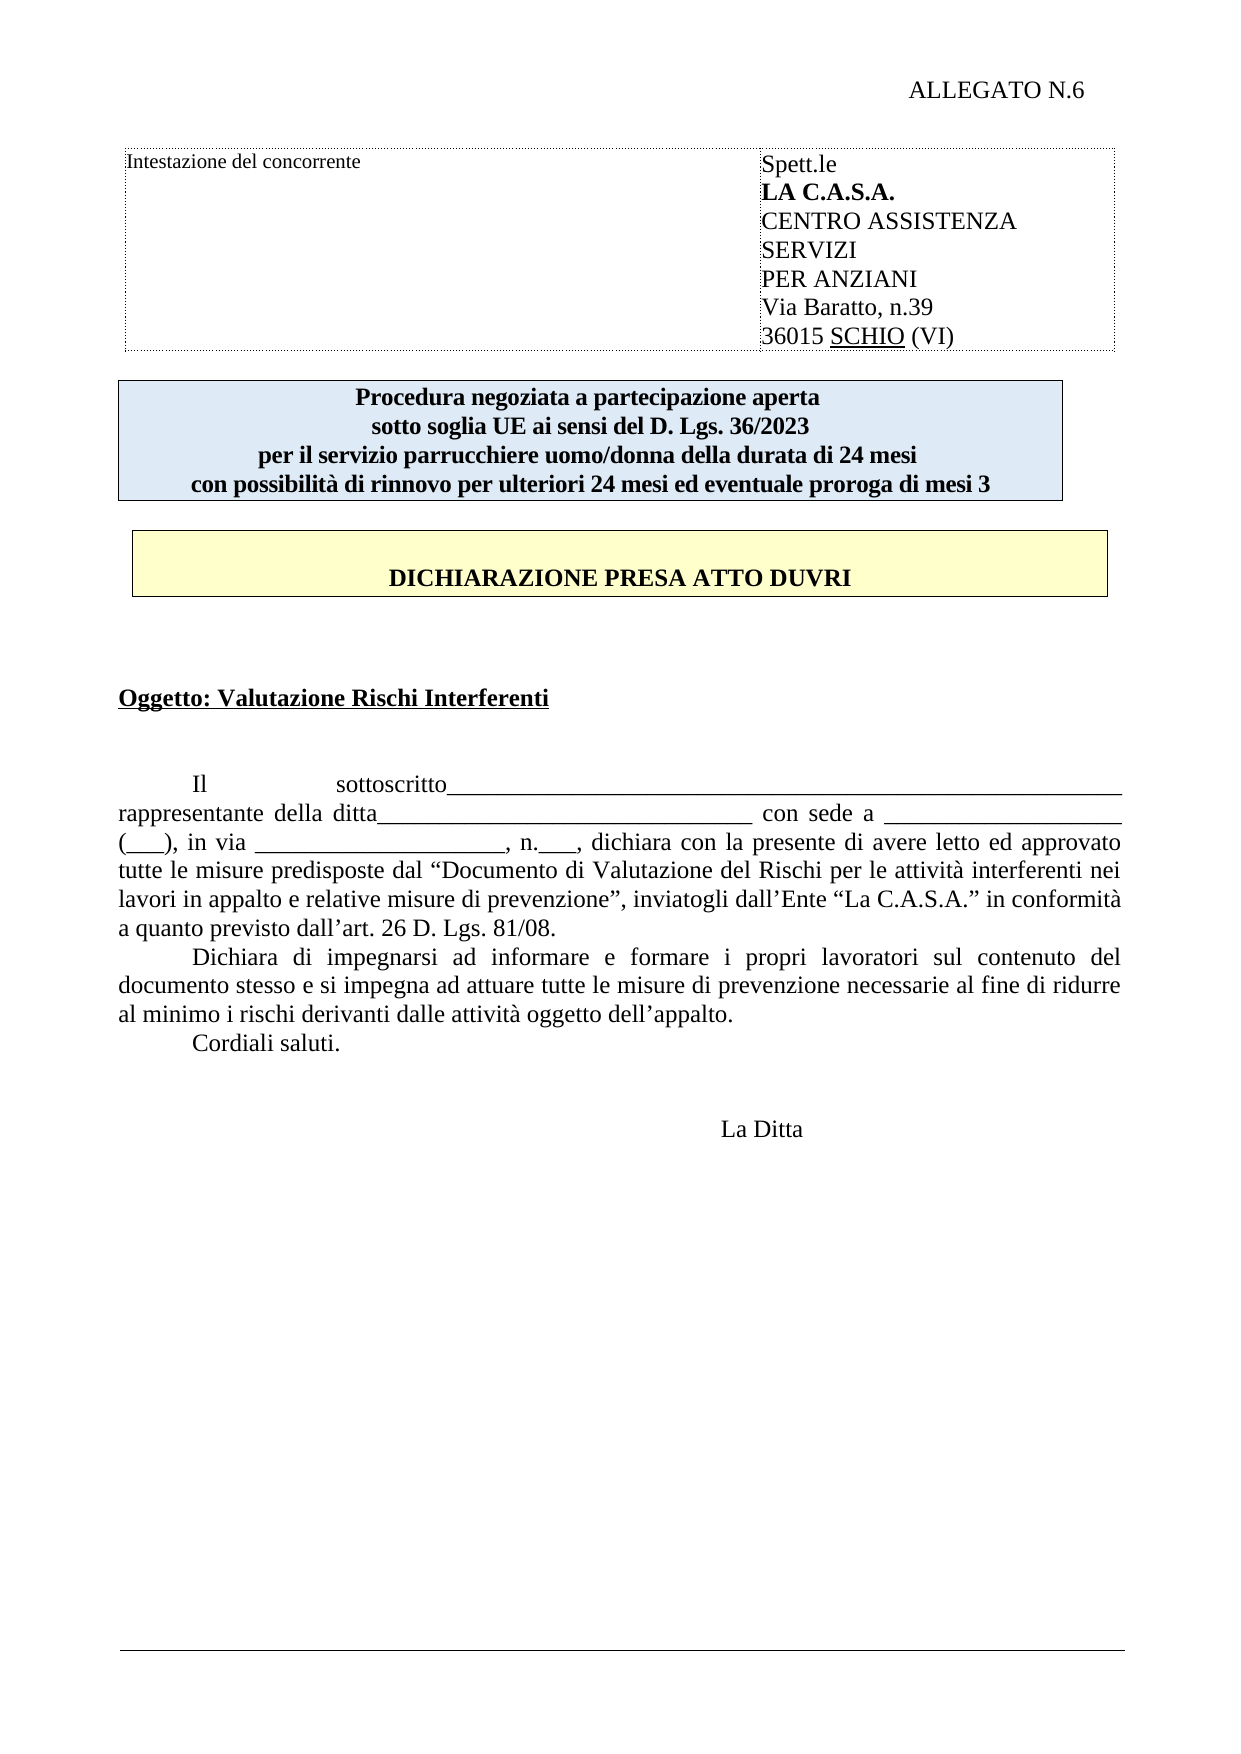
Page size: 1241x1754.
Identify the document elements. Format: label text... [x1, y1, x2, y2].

text Il sottoscritto______________________________________________________ rappresentante della ditta______________________________ con sede a ___________________ (___), in via ____________________, n.___, dichiara con la presente di avere letto ed approvato tutte le misure predisposte dal “Documento di Valutazione del Rischi per le attività interferenti nei lavori in appalto e relative misure di prevenzione”, inviatogli dall’Ente “La C.A.S.A.” in conformità a quanto previsto dall’art. 26 D. Lgs. 81/08. [118, 769, 1122, 942]
table_header DICHIARAZIONE PRESA ATTO DUVRI [133, 531, 1107, 596]
text Oggetto: Valutazione Rischi Interferenti [118, 683, 1122, 712]
text sotto soglia UE ai sensi del D. Lgs. 36/2023 [119, 408, 1062, 437]
table_header Intestazione del concorrente [125, 148, 760, 350]
text Dichiara di impegnarsi ad informare e formare i propri lavoratori sul contenuto del documento stesso e si impegna ad attuare tutte le misure di prevenzione necessarie al fine di ridurre al minimo i rischi derivanti dalle attività oggetto dell’appalto. [118, 942, 1122, 1028]
text Cordiali saluti. [118, 1028, 1122, 1057]
table_header Spett.le LA C.A.S.A. CENTRO ASSISTENZA SERVIZI PER ANZIANI Via Baratto, n.39 36015 SCHIO (VI) [760, 148, 1115, 350]
text La Ditta [118, 1114, 1122, 1172]
text con possibilità di rinnovo per ulteriori 24 mesi ed eventuale proroga di mesi 3 [119, 466, 1062, 500]
text per il servizio parrucchiere uomo/donna della durata di 24 mesi [119, 437, 1062, 466]
text Procedura negoziata a partecipazione aperta [119, 381, 1062, 408]
